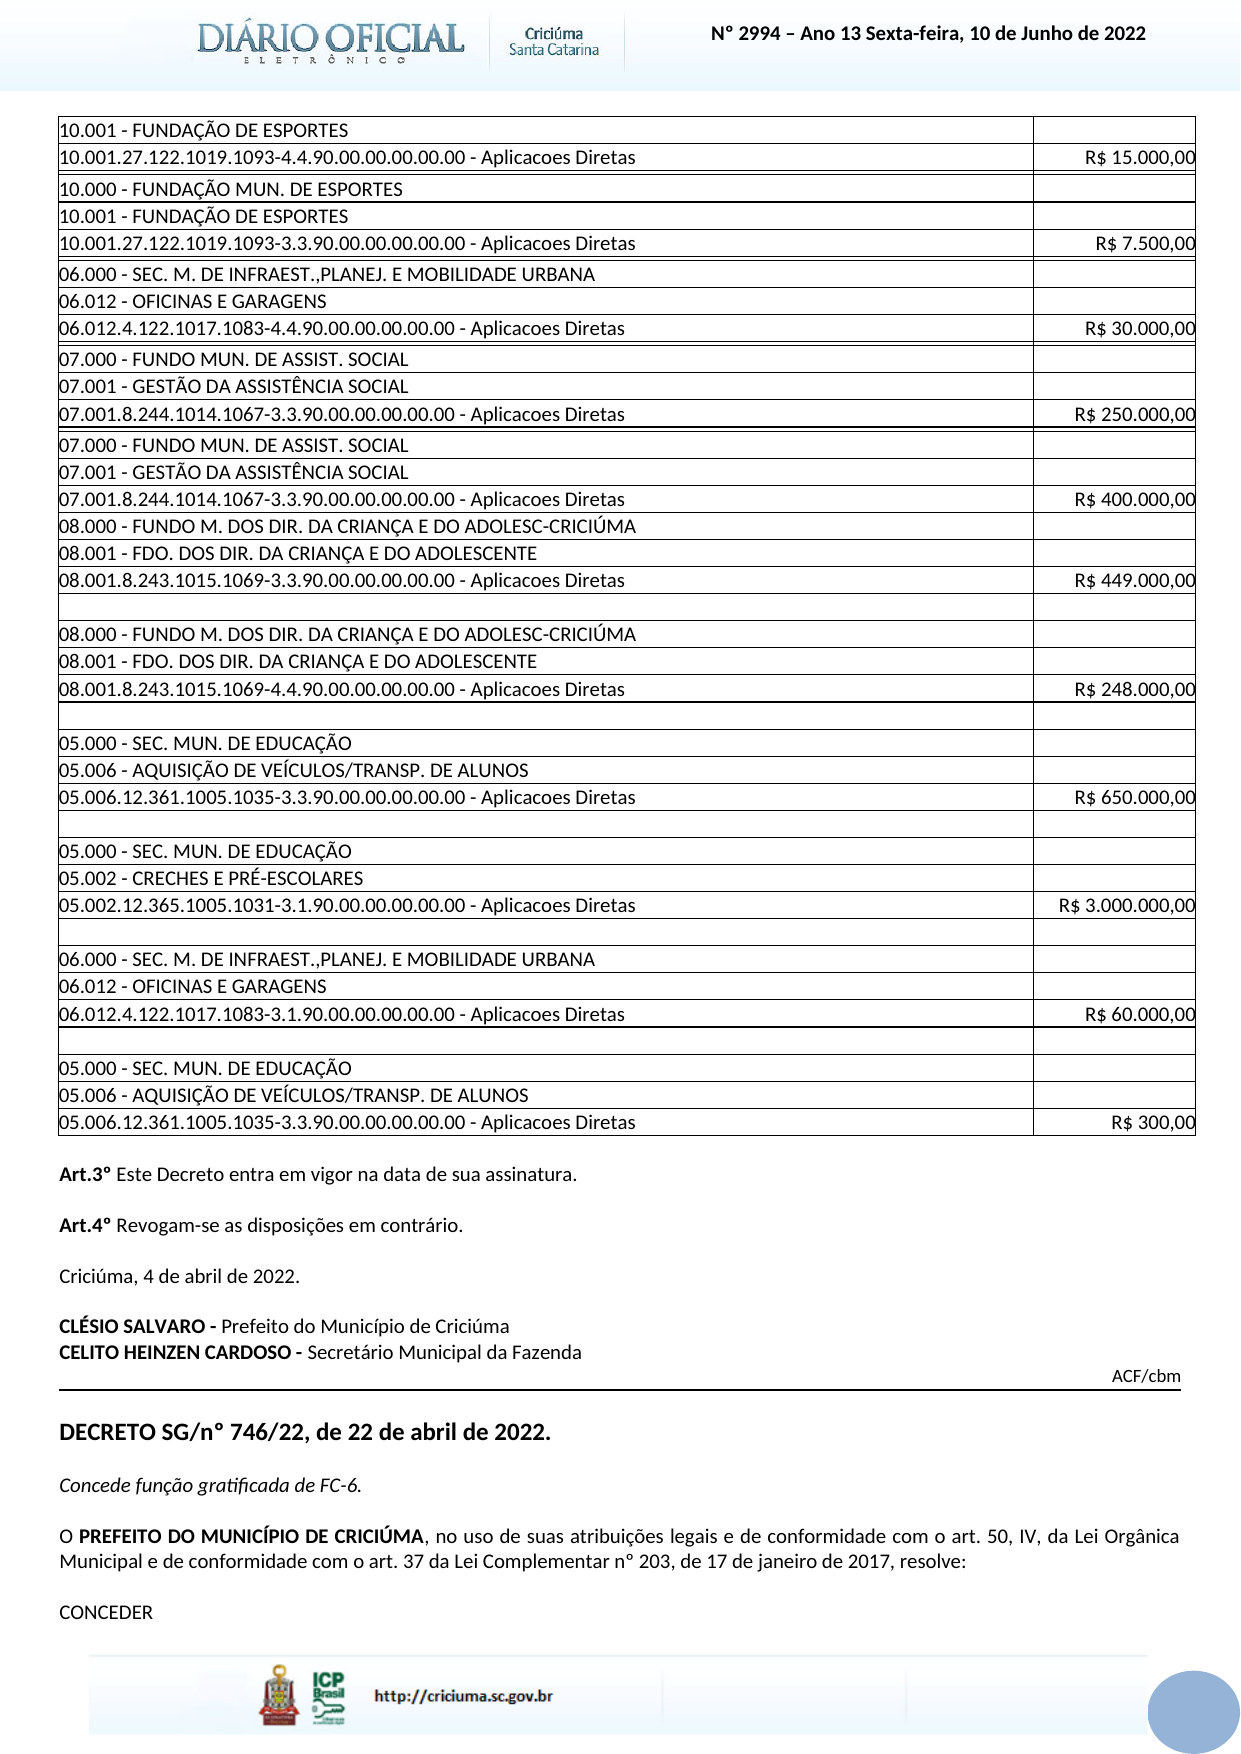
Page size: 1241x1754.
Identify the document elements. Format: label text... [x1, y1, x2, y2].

table_cell [1034, 919, 1195, 945]
table_cell [1034, 1082, 1195, 1108]
table_cell [1034, 203, 1195, 228]
table_cell R$ 248.000,00 [1034, 675, 1195, 701]
table_cell 05.006.12.361.1005.1035-3.3.90.00.00.00.00.00 - Aplicacoes Diretas [59, 1109, 1033, 1135]
table_cell 05.000 - SEC. MUN. DE EDUCAÇÃO [59, 730, 1033, 756]
table_cell 06.012 - OFICINAS E GARAGENS [59, 288, 1033, 314]
table_cell R$ 7.500,00 [1034, 230, 1195, 256]
table_cell 07.001.8.244.1014.1067-3.3.90.00.00.00.00.00 - Aplicacoes Diretas [59, 486, 1033, 512]
text Art.4º Revogam-se as disposições em contrário. [59, 1212, 1203, 1237]
table_cell 10.001.27.122.1019.1093-4.4.90.00.00.00.00.00 - Aplicacoes Diretas [59, 144, 1033, 170]
text CONCEDER [59, 1599, 1181, 1624]
text ACF/cbm [59, 1364, 1181, 1389]
table_cell R$ 30.000,00 [1034, 315, 1195, 341]
table_cell 10.001 - FUNDAÇÃO DE ESPORTES [59, 203, 1033, 228]
table_cell 07.001 - GESTÃO DA ASSISTÊNCIA SOCIAL [59, 459, 1033, 485]
table_cell R$ 400.000,00 [1034, 486, 1195, 512]
table_cell [1034, 459, 1195, 485]
table_cell R$ 650.000,00 [1034, 784, 1195, 810]
table_cell [1034, 757, 1195, 783]
table_cell 08.001.8.243.1015.1069-3.3.90.00.00.00.00.00 - Aplicacoes Diretas [59, 567, 1033, 593]
table_cell 06.012.4.122.1017.1083-4.4.90.00.00.00.00.00 - Aplicacoes Diretas [59, 315, 1033, 341]
table_cell 08.001 - FDO. DOS DIR. DA CRIANÇA E DO ADOLESCENTE [59, 540, 1033, 566]
text Criciúma, 4 de abril de 2022. [59, 1263, 1181, 1288]
table_cell 06.012 - OFICINAS E GARAGENS [59, 973, 1033, 999]
table_cell [59, 811, 1033, 837]
table_cell [1034, 703, 1195, 728]
table_cell 06.000 - SEC. M. DE INFRAEST.,PLANEJ. E MOBILIDADE URBANA [59, 261, 1033, 287]
text CELITO HEINZEN CARDOSO - Secretário Municipal da Fazenda [59, 1339, 1240, 1364]
table_cell R$ 449.000,00 [1034, 567, 1195, 593]
table_cell [1034, 811, 1195, 837]
table_cell [59, 594, 1033, 620]
table_cell 07.001.8.244.1014.1067-3.3.90.00.00.00.00.00 - Aplicacoes Diretas [59, 400, 1033, 426]
table_cell 08.001.8.243.1015.1069-4.4.90.00.00.00.00.00 - Aplicacoes Diretas [59, 675, 1033, 701]
table_cell 05.000 - SEC. MUN. DE EDUCAÇÃO [59, 1055, 1033, 1081]
table_cell 07.001 - GESTÃO DA ASSISTÊNCIA SOCIAL [59, 373, 1033, 399]
table_cell [1034, 288, 1195, 314]
table_cell 10.000 - FUNDAÇÃO MUN. DE ESPORTES [59, 175, 1033, 201]
table_cell [1034, 261, 1195, 287]
table_cell 08.000 - FUNDO M. DOS DIR. DA CRIANÇA E DO ADOLESC-CRICIÚMA [59, 513, 1033, 539]
table_cell [1034, 117, 1195, 143]
table_cell 05.002.12.365.1005.1031-3.1.90.00.00.00.00.00 - Aplicacoes Diretas [59, 892, 1033, 918]
table_cell R$ 250.000,00 [1034, 400, 1195, 426]
table_cell R$ 3.000.000,00 [1034, 892, 1195, 918]
table_cell [1034, 594, 1195, 620]
text Art.3º Este Decreto entra em vigor na data de sua assinatura. [59, 1161, 1203, 1187]
table_cell 06.000 - SEC. M. DE INFRAEST.,PLANEJ. E MOBILIDADE URBANA [59, 946, 1033, 972]
table_cell [1034, 1055, 1195, 1081]
table_cell [1034, 730, 1195, 756]
table_cell [1034, 373, 1195, 399]
table_cell [1034, 346, 1195, 372]
table_cell [1034, 621, 1195, 647]
table_cell [1034, 175, 1195, 201]
text CLÉSIO SALVARO - Prefeito do Município de Criciúma [59, 1314, 1240, 1339]
table_cell 06.012.4.122.1017.1083-3.1.90.00.00.00.00.00 - Aplicacoes Diretas [59, 1000, 1033, 1026]
table_cell [1034, 946, 1195, 972]
text O PREFEITO DO MUNICÍPIO DE CRICIÚMA, no uso de suas atribuições legais e de conformidade com o art. 50, IV, da Lei Orgânica Municipal e de conformidade com o art. 37 da Lei Complementar nº 203, de 17 de janeiro de 2017, resolve: [59, 1523, 1181, 1574]
table_cell [1034, 865, 1195, 891]
table_cell [1034, 540, 1195, 566]
table_cell [59, 703, 1033, 728]
table_cell [1034, 973, 1195, 999]
table_cell [1034, 513, 1195, 539]
table_cell 05.000 - SEC. MUN. DE EDUCAÇÃO [59, 838, 1033, 864]
table_cell 08.000 - FUNDO M. DOS DIR. DA CRIANÇA E DO ADOLESC-CRICIÚMA [59, 621, 1033, 647]
table_cell [1034, 838, 1195, 864]
table_cell 07.000 - FUNDO MUN. DE ASSIST. SOCIAL [59, 346, 1033, 372]
table_cell [1034, 432, 1195, 458]
table_cell [59, 919, 1033, 945]
table_cell 05.006.12.361.1005.1035-3.3.90.00.00.00.00.00 - Aplicacoes Diretas [59, 784, 1033, 810]
table_cell R$ 15.000,00 [1034, 144, 1195, 170]
table_cell R$ 60.000,00 [1034, 1000, 1195, 1026]
table_cell [59, 1028, 1033, 1053]
table_cell 08.001 - FDO. DOS DIR. DA CRIANÇA E DO ADOLESCENTE [59, 648, 1033, 674]
table_cell 10.001 - FUNDAÇÃO DE ESPORTES [59, 117, 1033, 143]
table_cell 05.006 - AQUISIÇÃO DE VEÍCULOS/TRANSP. DE ALUNOS [59, 757, 1033, 783]
text DECRETO SG/nº 746/22, de 22 de abril de 2022. [59, 1416, 1181, 1447]
text Concede função gratificada de FC-6. [59, 1472, 1181, 1497]
table_cell 10.001.27.122.1019.1093-3.3.90.00.00.00.00.00 - Aplicacoes Diretas [59, 230, 1033, 256]
table_cell [1034, 1028, 1195, 1053]
table_cell [1034, 648, 1195, 674]
table_cell 05.006 - AQUISIÇÃO DE VEÍCULOS/TRANSP. DE ALUNOS [59, 1082, 1033, 1108]
table_cell 05.002 - CRECHES E PRÉ-ESCOLARES [59, 865, 1033, 891]
table_cell R$ 300,00 [1034, 1109, 1195, 1135]
table_cell 07.000 - FUNDO MUN. DE ASSIST. SOCIAL [59, 432, 1033, 458]
